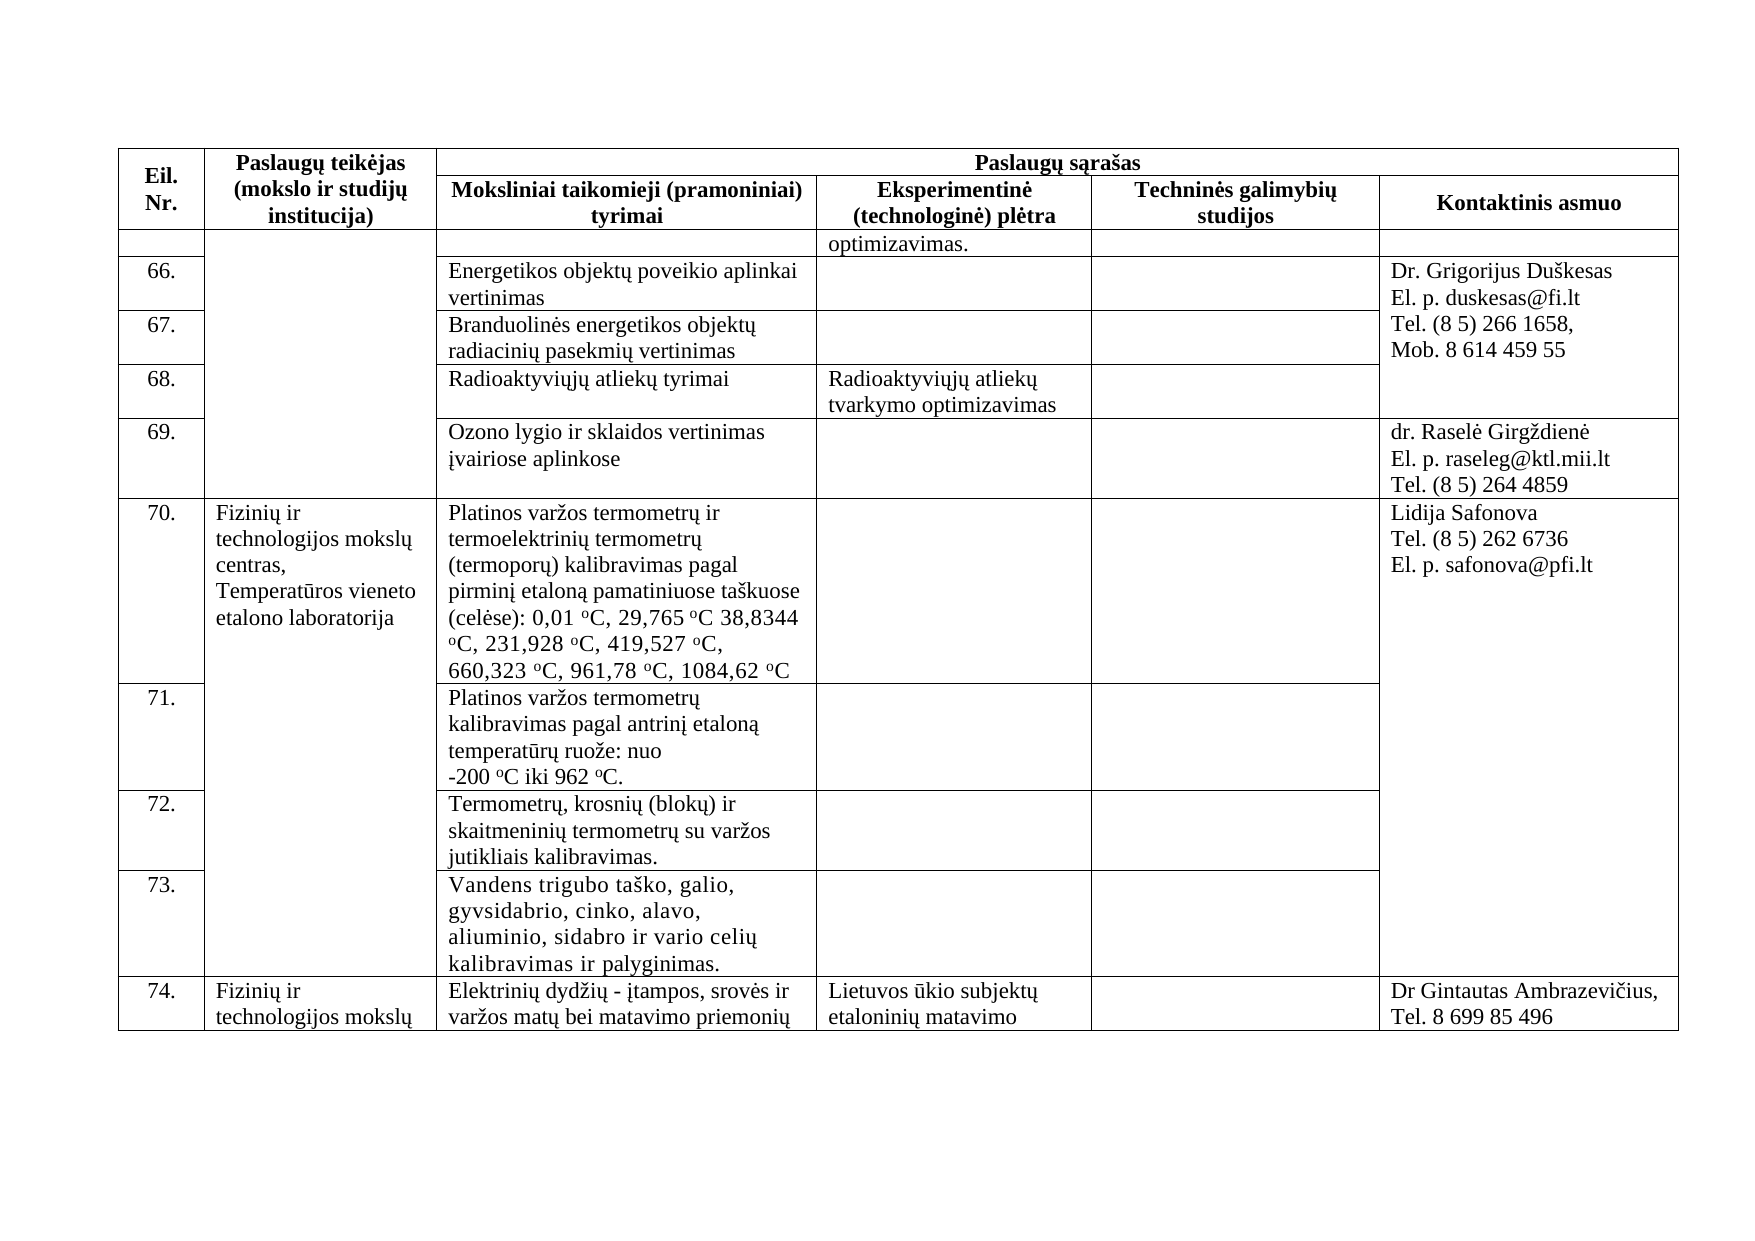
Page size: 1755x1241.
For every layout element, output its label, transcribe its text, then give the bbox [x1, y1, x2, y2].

table_cell Lietuvos ūkio subjektų etaloninių matavimo [817, 977, 1091, 1030]
table_header Paslaugų sąrašas [437, 149, 1678, 175]
table_cell Moksliniai taikomieji (pramoniniai) tyrimai [437, 176, 816, 229]
table_cell [1092, 977, 1379, 1030]
table_cell [119, 230, 204, 256]
table_cell 72. [119, 791, 204, 869]
table_cell Radioaktyviųjų atliekų tyrimai [437, 365, 816, 417]
table_header Eil. Nr. [119, 149, 204, 229]
table_cell 68. [119, 365, 204, 417]
table_cell Eksperimentinė (technologinė) plėtra [817, 176, 1091, 229]
table_cell 71. [119, 684, 204, 789]
table_cell Lidija Safonova Tel. (8 5) 262 6736 El. p. safonova@pfi.lt [1380, 499, 1678, 976]
table_cell [817, 311, 1091, 364]
table_cell Techninės galimybių studijos [1092, 176, 1379, 229]
table_cell optimizavimas. [817, 230, 1091, 256]
table_cell Dr Gintautas Ambrazevičius, Tel. 8 699 85 496 [1380, 977, 1678, 1030]
table_cell Branduolinės energetikos objektų radiacinių pasekmių vertinimas [437, 311, 816, 364]
table_cell [1092, 257, 1379, 310]
table_cell [1092, 871, 1379, 976]
table_cell Platinos varžos termometrų kalibravimas pagal antrinį etaloną temperatūrų ruože: nuo -200 oC iki 962 oC. [437, 684, 816, 789]
table_cell 69. [119, 419, 204, 497]
table_cell [1092, 365, 1379, 417]
table_cell Termometrų, krosnių (blokų) ir skaitmeninių termometrų su varžos jutikliais kalibravimas. [437, 791, 816, 869]
table_cell Energetikos objektų poveikio aplinkai vertinimas [437, 257, 816, 310]
table_cell Dr. Grigorijus Duškesas El. p. duskesas@fi.lt Tel. (8 5) 266 1658, Mob. 8 614 459 55 [1380, 257, 1678, 417]
table_cell Ozono lygio ir sklaidos vertinimas įvairiose aplinkose [437, 419, 816, 497]
table_cell Kontaktinis asmuo [1380, 176, 1678, 229]
table_cell Vandens trigubo taško, galio, gyvsidabrio, cinko, alavo, aliuminio, sidabro ir vario celių kalibravimas ir palyginimas. [437, 871, 816, 976]
table_cell 73. [119, 871, 204, 976]
table_cell Platinos varžos termometrų ir termoelektrinių termometrų (termoporų) kalibravimas pagal pirminį etaloną pamatiniuose taškuose (celėse): 0,01 oC, 29,765 oC 38,8344 oC, 231,928 oC, 419,527 oC, 660,323 oC, 961,78 oC, 1084,62 oC [437, 499, 816, 683]
table_cell [1092, 230, 1379, 256]
table_cell [437, 230, 816, 256]
table_cell [1092, 684, 1379, 789]
table_cell 67. [119, 311, 204, 364]
table_cell 66. [119, 257, 204, 310]
table_cell 74. [119, 977, 204, 1030]
table_cell [817, 791, 1091, 869]
table_cell dr. Raselė Girgždienė El. p. raseleg@ktl.mii.lt Tel. (8 5) 264 4859 [1380, 419, 1678, 497]
table_cell Radioaktyviųjų atliekų tvarkymo optimizavimas [817, 365, 1091, 417]
table_cell [817, 257, 1091, 310]
table_cell [817, 419, 1091, 497]
table_cell [205, 230, 436, 497]
table_cell Elektrinių dydžių - įtampos, srovės ir varžos matų bei matavimo priemonių [437, 977, 816, 1030]
table_cell Fizinių ir technologijos mokslų [205, 977, 436, 1030]
table_cell 70. [119, 499, 204, 683]
table_cell [1092, 791, 1379, 869]
table_cell [1092, 499, 1379, 683]
table_cell [817, 684, 1091, 789]
table_cell Fizinių ir technologijos mokslų centras, Temperatūros vieneto etalono laboratorija [205, 499, 436, 976]
table_cell [1380, 230, 1678, 256]
table_cell [817, 871, 1091, 976]
table_cell [1092, 311, 1379, 364]
table_header Paslaugų teikėjas (mokslo ir studijų institucija) [205, 149, 436, 229]
table_cell [817, 499, 1091, 683]
table_cell [1092, 419, 1379, 497]
